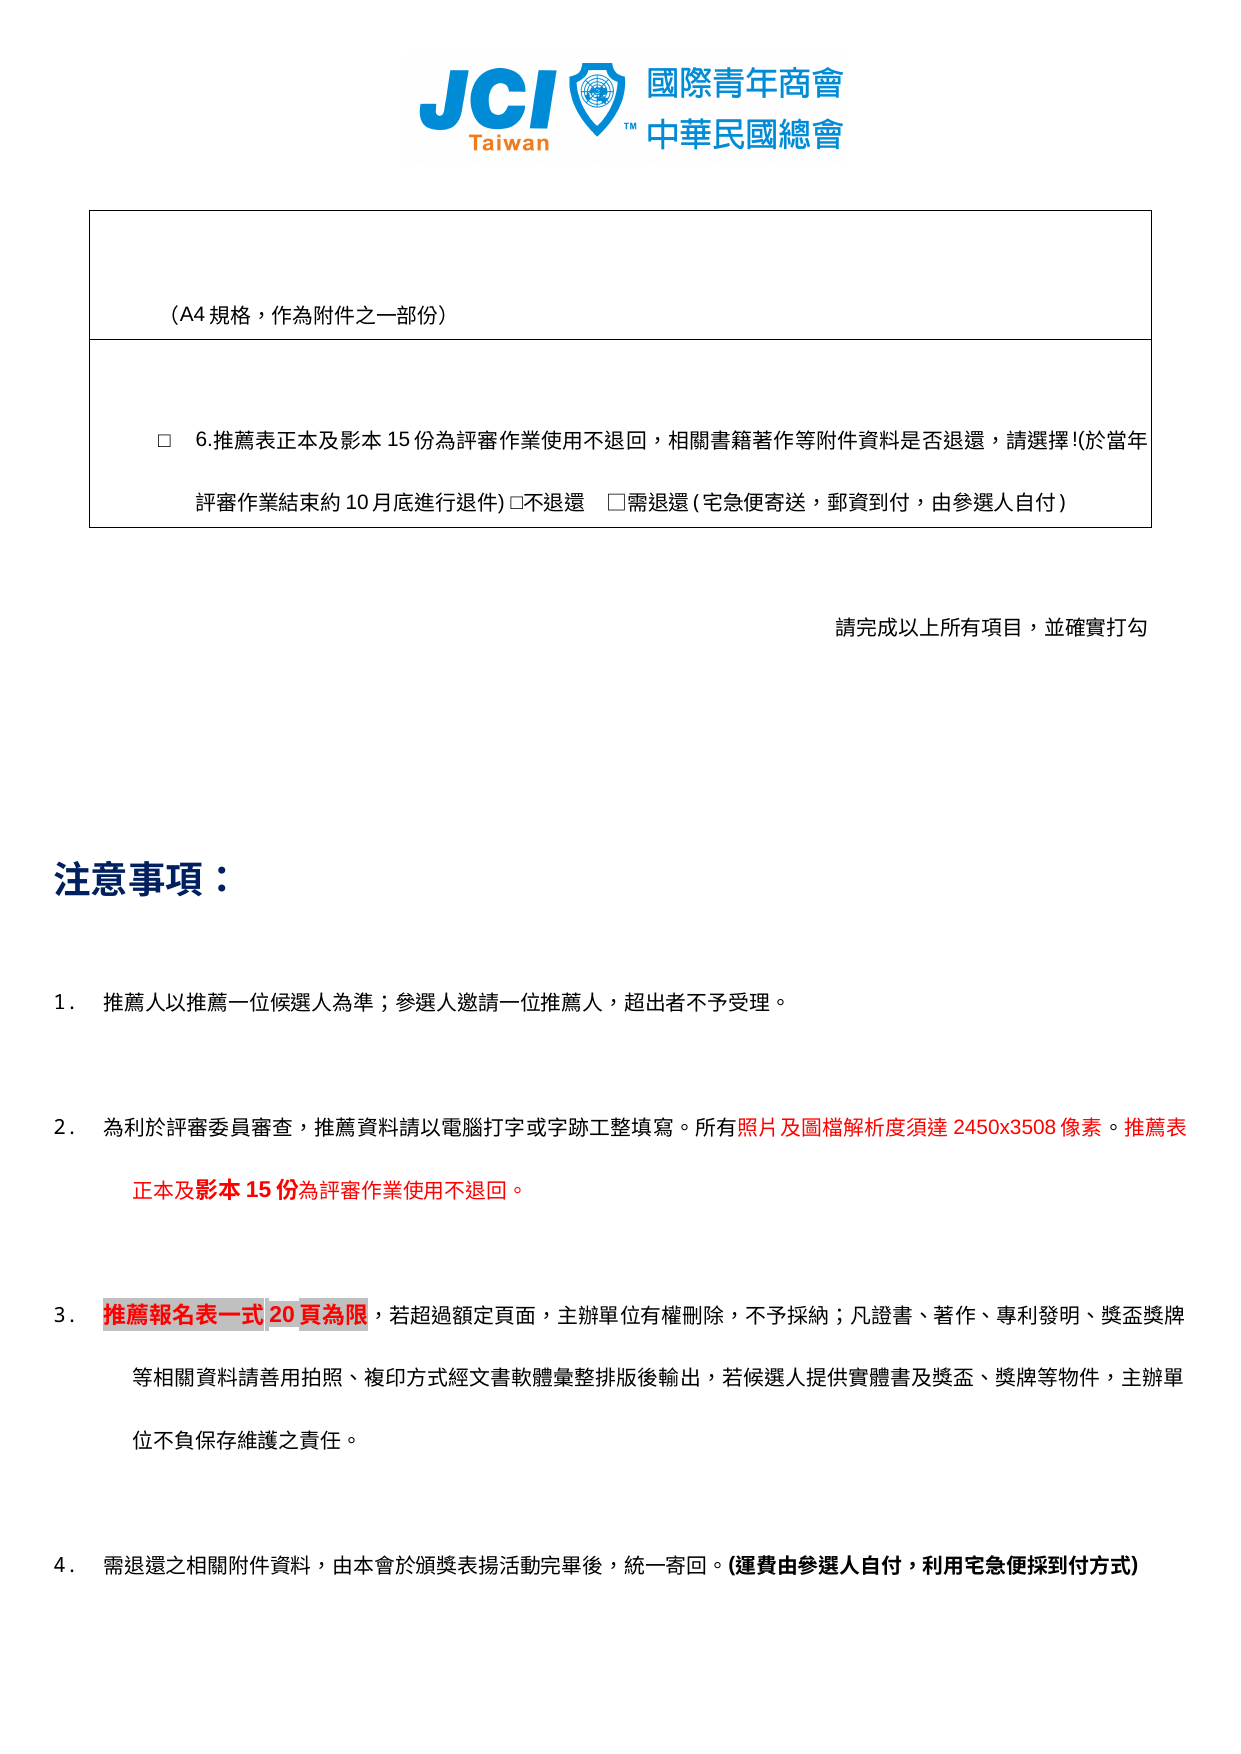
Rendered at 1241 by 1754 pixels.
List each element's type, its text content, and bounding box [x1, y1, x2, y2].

list 需退還之相關附件資料，由本會於頒獎表揚活動完畢後，統一寄回。(運費由參選人自付，利用宅急便採到付方式) [53, 1522, 1187, 1585]
text 注意事項： [53, 835, 1187, 897]
table_cell 6.推薦表正本及影本15份為評審作業使用不退回，相關書籍著作等附件資料是否退還，請選擇!(於當年評審作業結束約10月底進行退件) □不退還 □需退還(宅急便寄送，郵資到付，由參選人自付) [90, 340, 1151, 527]
list 推薦報名表一式20頁為限，若超過額定頁面，主辦單位有權刪除，不予採納；凡證書、著作、專利發明、獎盃獎牌等相關資料請善用拍照、複印方式經文書軟體彙整排版後輸出，若候選人提供實體書及獎盃、獎牌等物件，主辦單位不負保存維護之責任。 [53, 1272, 1187, 1460]
text 請完成以上所有項目，並確實打勾 [836, 585, 1187, 647]
table_cell （A4規格，作為附件之一部份） [90, 211, 1151, 339]
list 推薦人以推薦一位候選人為準；參選人邀請一位推薦人，超出者不予受理。 [53, 960, 1187, 1022]
list 為利於評審委員審查，推薦資料請以電腦打字或字跡工整填寫。所有照片及圖檔解析度須達2450x3508像素。推薦表正本及影本15份為評審作業使用不退回。 [53, 1085, 1187, 1210]
